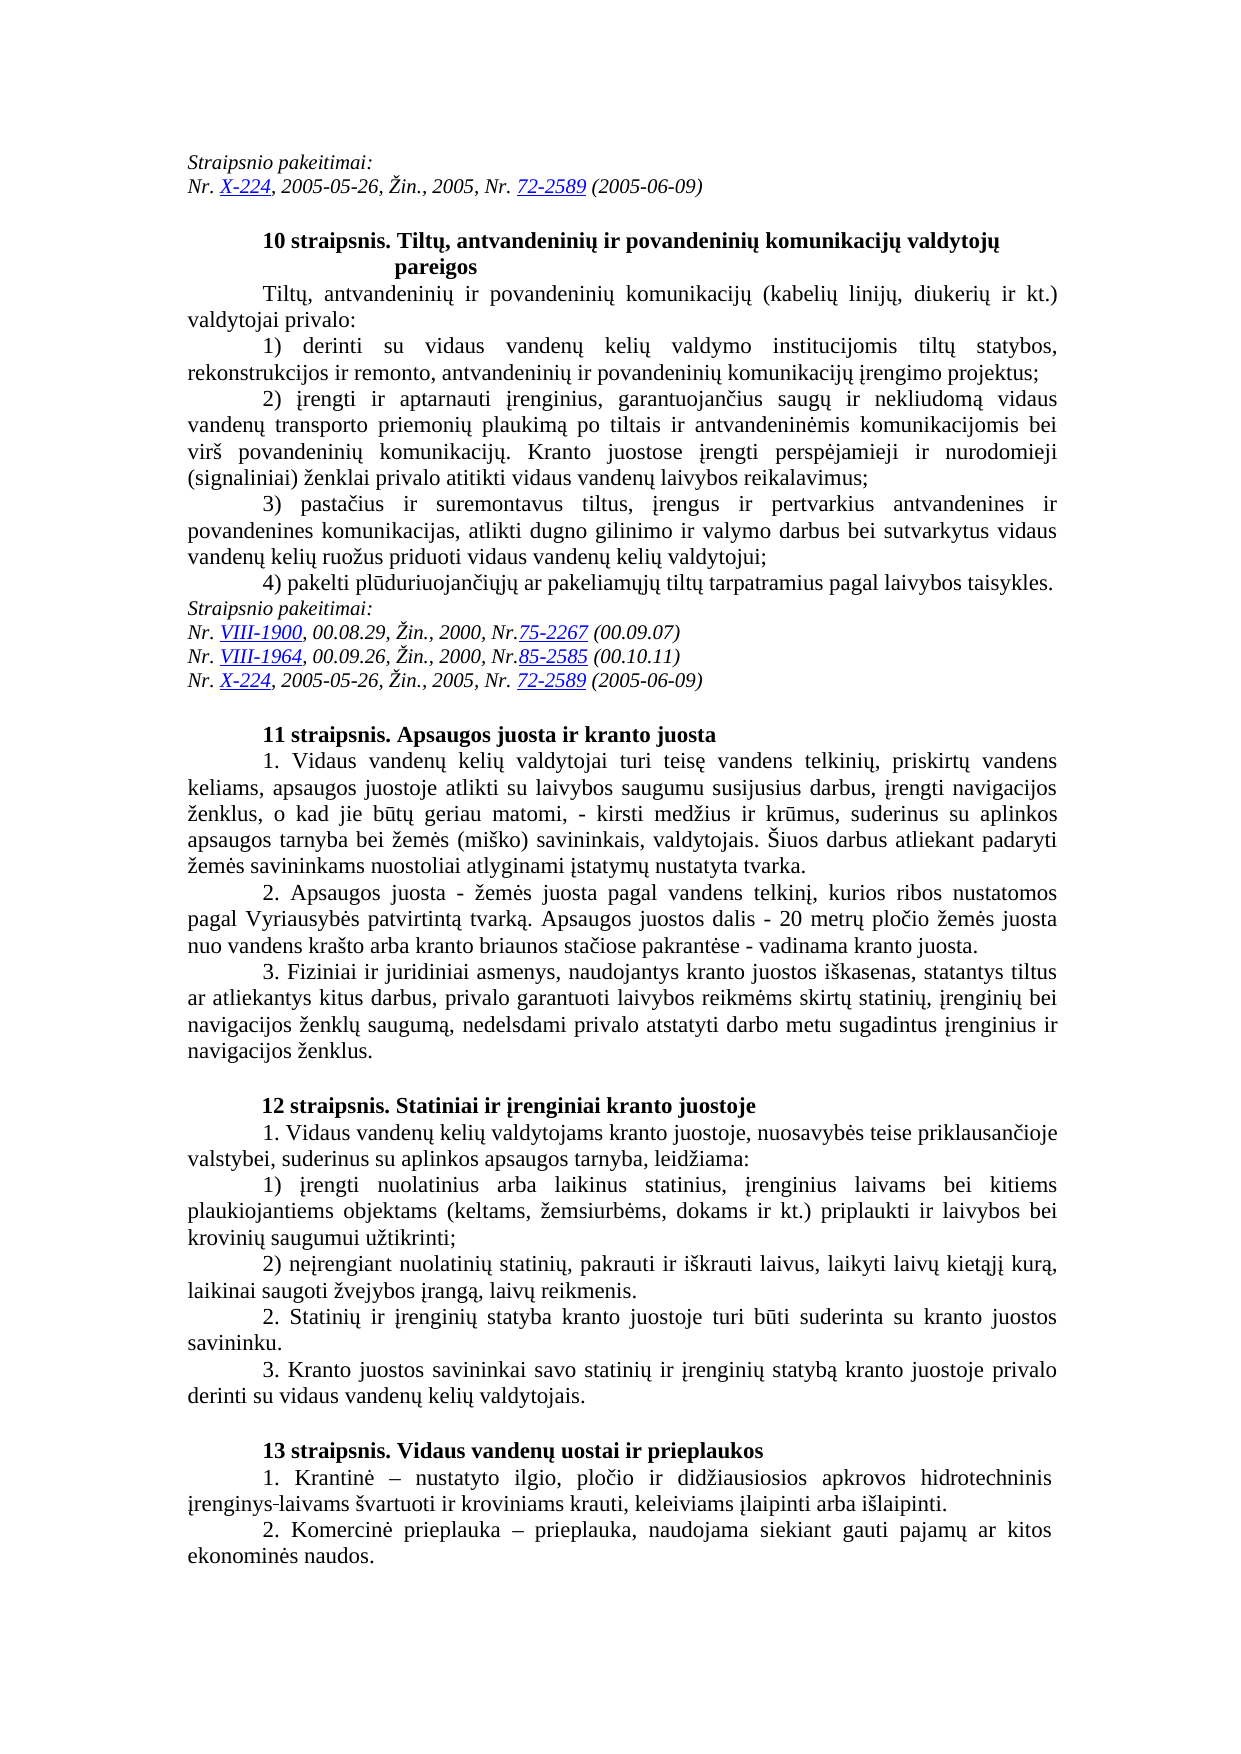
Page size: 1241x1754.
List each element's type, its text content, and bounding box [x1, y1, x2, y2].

text 1) derinti su vidaus vandenų kelių valdymo institucijomis tiltų statybos, rekonstrukcijos ir remonto, antvandeninių ir povandeninių komunikacijų įrengimo projektus; [187, 332, 1059, 385]
text 13 straipsnis. Vidaus vandenų uostai ir prieplaukos [187, 1437, 1053, 1463]
text 12 straipsnis. Statiniai ir įrenginiai kranto juostoje [187, 1092, 1059, 1118]
text 1) įrengti nuolatinius arba laikinus statinius, įrenginius laivams bei kitiems plaukiojantiems objektams (keltams, žemsiurbėms, dokams ir kt.) priplaukti ir laivybos bei krovinių saugumui užtikrinti; [187, 1171, 1059, 1250]
text 2. Komercinė prieplauka – prieplauka, naudojama siekiant gauti pajamų ar kitos ekonominės naudos. [187, 1516, 1053, 1569]
text 3. Kranto juostos savininkai savo statinių ir įrenginių statybą kranto juostoje privalo derinti su vidaus vandenų kelių valdytojais. [187, 1356, 1059, 1408]
text Tiltų, antvandeninių ir povandeninių komunikacijų (kabelių linijų, diukerių ir kt.) valdytojai privalo: [187, 279, 1059, 332]
text 2) neįrengiant nuolatinių statinių, pakrauti ir iškrauti laivus, laikyti laivų kietąjį kurą, laikinai saugoti žvejybos įrangą, laivų reikmenis. [187, 1250, 1059, 1303]
text 10 straipsnis. Tiltų, antvandeninių ir povandeninių komunikacijų valdytojų [187, 227, 1059, 253]
text Nr. X-224, 2005-05-26, Žin., 2005, Nr. 72-2589 (2005-06-09) [187, 174, 1059, 198]
text Straipsnio pakeitimai: [187, 150, 1059, 174]
text 2) įrengti ir aptarnauti įrenginius, garantuojančius saugų ir nekliudomą vidaus vandenų transporto priemonių plaukimą po tiltais ir antvandeninėmis komunikacijomis bei virš povandeninių komunikacijų. Kranto juostose įrengti perspėjamieji ir nurodomieji (signaliniai) ženklai privalo atitikti vidaus vandenų laivybos reikalavimus; [187, 385, 1059, 490]
text 3. Fiziniai ir juridiniai asmenys, naudojantys kranto juostos iškasenas, statantys tiltus ar atliekantys kitus darbus, privalo garantuoti laivybos reikmėms skirtų statinių, įrenginių bei navigacijos ženklų saugumą, nedelsdami privalo atstatyti darbo metu sugadintus įrenginius ir navigacijos ženklus. [187, 958, 1059, 1063]
text 4) pakelti plūduriuojančiųjų ar pakeliamųjų tiltų tarpatramius pagal laivybos taisykles. [187, 569, 1059, 596]
text Nr. X-224, 2005-05-26, Žin., 2005, Nr. 72-2589 (2005-06-09) [187, 668, 1059, 692]
text 2. Apsaugos juosta - žemės juosta pagal vandens telkinį, kurios ribos nustatomos pagal Vyriausybės patvirtintą tvarką. Apsaugos juostos dalis - 20 metrų pločio žemės juosta nuo vandens krašto arba kranto briaunos stačiose pakrantėse - vadinama kranto juosta. [187, 879, 1059, 958]
text 2. Statinių ir įrenginių statyba kranto juostoje turi būti suderinta su kranto juostos savininku. [187, 1303, 1059, 1356]
text pareigos [187, 253, 1059, 279]
text 11 straipsnis. Apsaugos juosta ir kranto juosta [187, 721, 1059, 747]
text 3) pastačius ir suremontavus tiltus, įrengus ir pertvarkius antvandenines ir povandenines komunikacijas, atlikti dugno gilinimo ir valymo darbus bei sutvarkytus vidaus vandenų kelių ruožus priduoti vidaus vandenų kelių valdytojui; [187, 490, 1059, 569]
text 1. Vidaus vandenų kelių valdytojams kranto juostoje, nuosavybės teise priklausančioje valstybei, suderinus su aplinkos apsaugos tarnyba, leidžiama: [187, 1118, 1059, 1171]
text 1. Vidaus vandenų kelių valdytojai turi teisę vandens telkinių, priskirtų vandens keliams, apsaugos juostoje atlikti su laivybos saugumu susijusius darbus, įrengti navigacijos ženklus, o kad jie būtų geriau matomi, - kirsti medžius ir krūmus, suderinus su aplinkos apsaugos tarnyba bei žemės (miško) savininkais, valdytojais. Šiuos darbus atliekant padaryti žemės savininkams nuostoliai atlyginami įstatymų nustatyta tvarka. [187, 747, 1059, 879]
text 1. Krantinė – nustatyto ilgio, pločio ir didžiausiosios apkrovos hidrotechninis įrenginys laivams švartuoti ir kroviniams krauti, keleiviams įlaipinti arba išlaipinti. [187, 1463, 1053, 1516]
text Nr. VIII-1900, 00.08.29, Žin., 2000, Nr.75-2267 (00.09.07) [187, 620, 1059, 644]
text Straipsnio pakeitimai: [187, 596, 1059, 620]
text Nr. VIII-1964, 00.09.26, Žin., 2000, Nr.85-2585 (00.10.11) [187, 644, 1059, 668]
